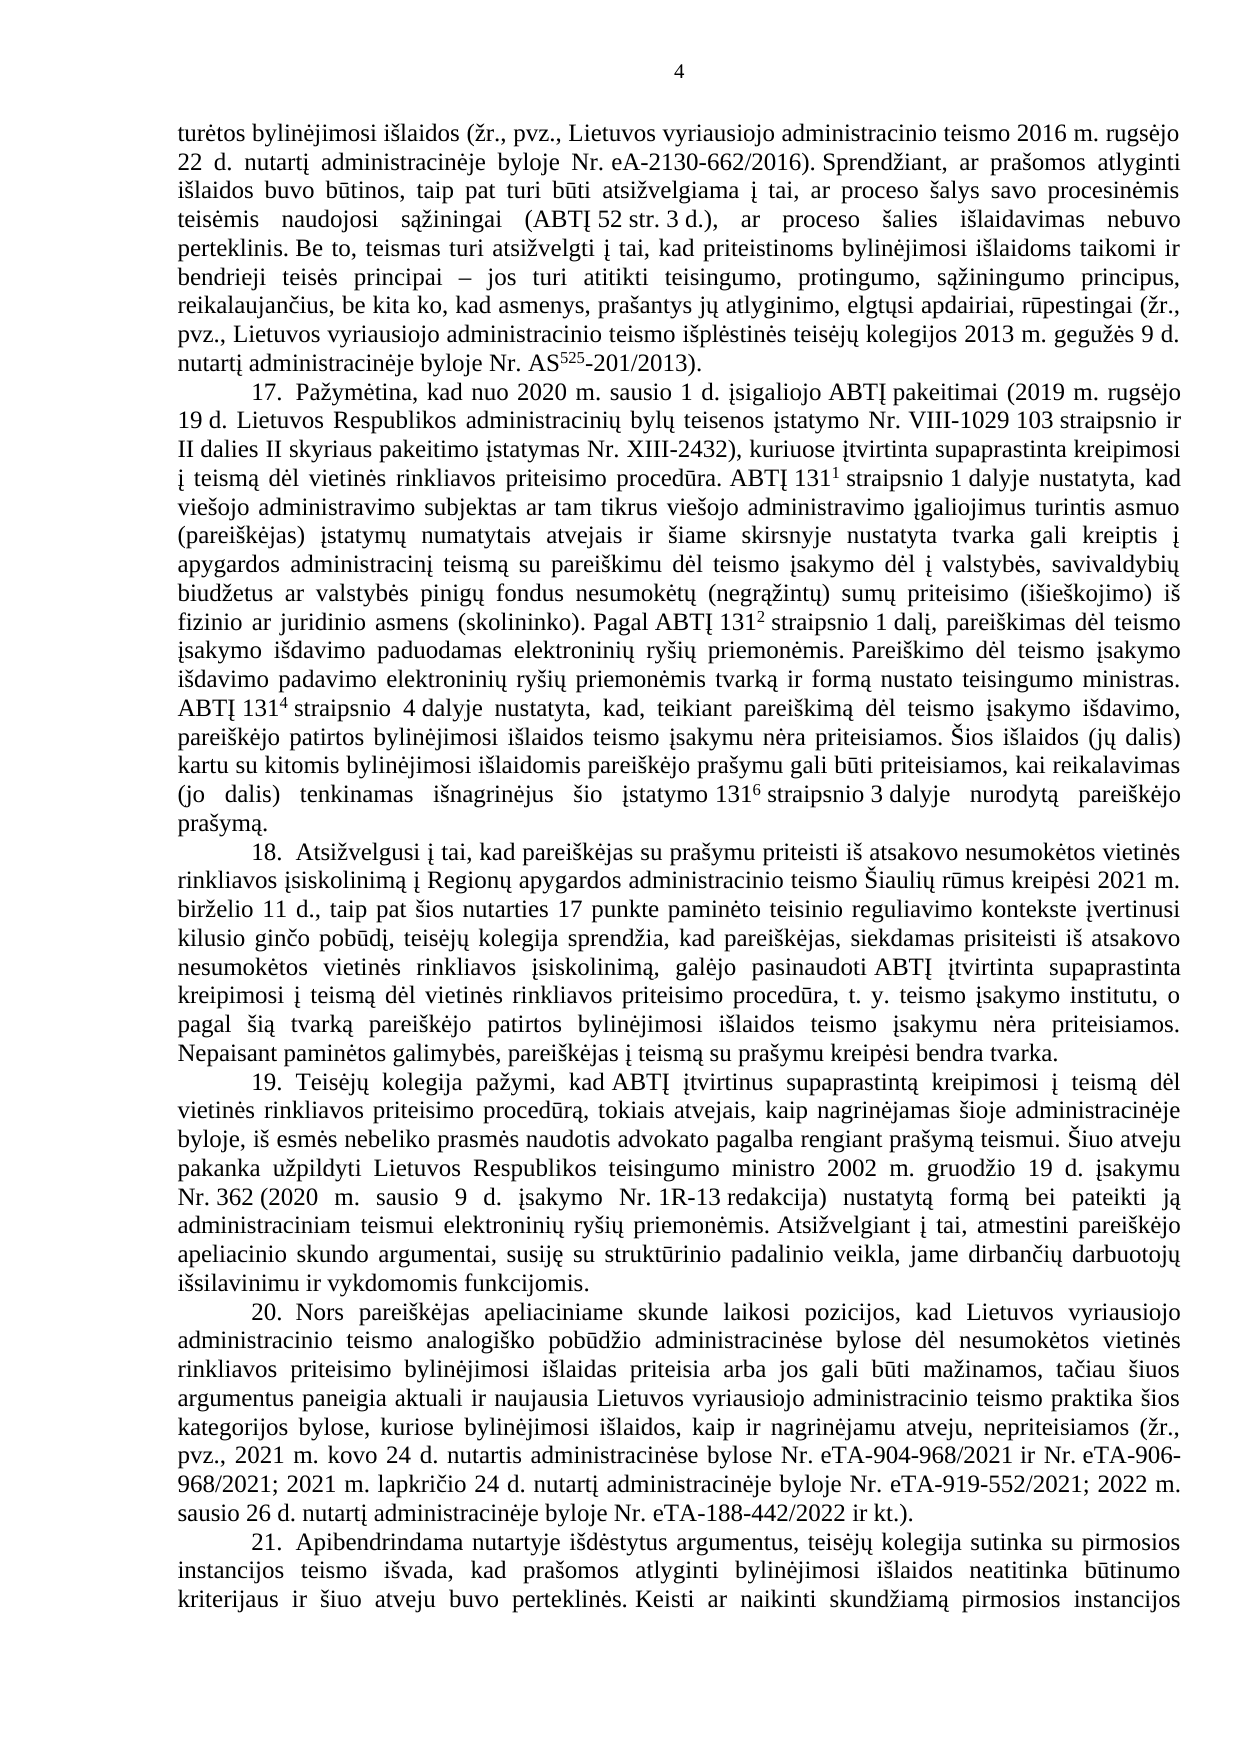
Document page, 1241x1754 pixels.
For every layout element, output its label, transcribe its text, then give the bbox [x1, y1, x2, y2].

text 20. Nors pareiškėjas apeliaciniame skunde laikosi pozicijos, kad Lietuvos vyriausiojo administracinio teismo analogiško pobūdžio administracinėse bylose dėl nesumokėtos vietinės rinkliavos priteisimo bylinėjimosi išlaidas priteisia arba jos gali būti mažinamos, tačiau šiuos argumentus paneigia aktuali ir naujausia Lietuvos vyriausiojo administracinio teismo praktika šios kategorijos bylose, kuriose bylinėjimosi išlaidos, kaip ir nagrinėjamu atveju, nepriteisiamos (žr., pvz., 2021 m. kovo 24 d. nutartis administracinėse bylose Nr. eTA-904-968/2021 ir Nr. eTA-906-968/2021; 2021 m. lapkričio 24 d. nutartį administracinėje byloje Nr. eTA-919-552/2021; 2022 m. sausio 26 d. nutartį administracinėje byloje Nr. eTA-188-442/2022 ir kt.). [177, 1297, 1181, 1527]
text 17. Pažymėtina, kad nuo 2020 m. sausio 1 d. įsigaliojo ABTĮ pakeitimai (2019 m. rugsėjo 19 d. Lietuvos Respublikos administracinių bylų teisenos įstatymo Nr. VIII-1029 103 straipsnio ir II dalies II skyriaus pakeitimo įstatymas Nr. XIII-2432), kuriuose įtvirtinta supaprastinta kreipimosi į teismą dėl vietinės rinkliavos priteisimo procedūra. ABTĮ 1311 straipsnio 1 dalyje nustatyta, kad viešojo administravimo subjektas ar tam tikrus viešojo administravimo įgaliojimus turintis asmuo (pareiškėjas) įstatymų numatytais atvejais ir šiame skirsnyje nustatyta tvarka gali kreiptis į apygardos administracinį teismą su pareiškimu dėl teismo įsakymo dėl į valstybės, savivaldybių biudžetus ar valstybės pinigų fondus nesumokėtų (negrąžintų) sumų priteisimo (išieškojimo) iš fizinio ar juridinio asmens (skolininko). Pagal ABTĮ 1312 straipsnio 1 dalį, pareiškimas dėl teismo įsakymo išdavimo paduodamas elektroninių ryšių priemonėmis. Pareiškimo dėl teismo įsakymo išdavimo padavimo elektroninių ryšių priemonėmis tvarką ir formą nustato teisingumo ministras. ABTĮ 1314 straipsnio 4 dalyje nustatyta, kad, teikiant pareiškimą dėl teismo įsakymo išdavimo, pareiškėjo patirtos bylinėjimosi išlaidos teismo įsakymu nėra priteisiamos. Šios išlaidos (jų dalis) kartu su kitomis bylinėjimosi išlaidomis pareiškėjo prašymu gali būti priteisiamos, kai reikalavimas (jo dalis) tenkinamas išnagrinėjus šio įstatymo 1316 straipsnio 3 dalyje nurodytą pareiškėjo prašymą. [177, 377, 1181, 837]
text 19. Teisėjų kolegija pažymi, kad ABTĮ įtvirtinus supaprastintą kreipimosi į teismą dėl vietinės rinkliavos priteisimo procedūrą, tokiais atvejais, kaip nagrinėjamas šioje administracinėje byloje, iš esmės nebeliko prasmės naudotis advokato pagalba rengiant prašymą teismui. Šiuo atveju pakanka užpildyti Lietuvos Respublikos teisingumo ministro 2002 m. gruodžio 19 d. įsakymu Nr. 362 (2020 m. sausio 9 d. įsakymo Nr. 1R-13 redakcija) nustatytą formą bei pateikti ją administraciniam teismui elektroninių ryšių priemonėmis. Atsižvelgiant į tai, atmestini pareiškėjo apeliacinio skundo argumentai, susiję su struktūrinio padalinio veikla, jame dirbančių darbuotojų išsilavinimu ir vykdomomis funkcijomis. [177, 1067, 1181, 1297]
text turėtos bylinėjimosi išlaidos (žr., pvz., Lietuvos vyriausiojo administracinio teismo 2016 m. rugsėjo 22 d. nutartį administracinėje byloje Nr. eA-2130-662/2016). Sprendžiant, ar prašomos atlyginti išlaidos buvo būtinos, taip pat turi būti atsižvelgiama į tai, ar proceso šalys savo procesinėmis teisėmis naudojosi sąžiningai (ABTĮ 52 str. 3 d.), ar proceso šalies išlaidavimas nebuvo perteklinis. Be to, teismas turi atsižvelgti į tai, kad priteistinoms bylinėjimosi išlaidoms taikomi ir bendrieji teisės principai – jos turi atitikti teisingumo, protingumo, sąžiningumo principus, reikalaujančius, be kita ko, kad asmenys, prašantys jų atlyginimo, elgtųsi apdairiai, rūpestingai (žr., pvz., Lietuvos vyriausiojo administracinio teismo išplėstinės teisėjų kolegijos 2013 m. gegužės 9 d. nutartį administracinėje byloje Nr. AS525-201/2013). [177, 118, 1181, 377]
text 18. Atsižvelgusi į tai, kad pareiškėjas su prašymu priteisti iš atsakovo nesumokėtos vietinės rinkliavos įsiskolinimą į Regionų apygardos administracinio teismo Šiaulių rūmus kreipėsi 2021 m. birželio 11 d., taip pat šios nutarties 17 punkte paminėto teisinio reguliavimo kontekste įvertinusi kilusio ginčo pobūdį, teisėjų kolegija sprendžia, kad pareiškėjas, siekdamas prisiteisti iš atsakovo nesumokėtos vietinės rinkliavos įsiskolinimą, galėjo pasinaudoti ABTĮ įtvirtinta supaprastinta kreipimosi į teismą dėl vietinės rinkliavos priteisimo procedūra, t. y. teismo įsakymo institutu, o pagal šią tvarką pareiškėjo patirtos bylinėjimosi išlaidos teismo įsakymu nėra priteisiamos. Nepaisant paminėtos galimybės, pareiškėjas į teismą su prašymu kreipėsi bendra tvarka. [177, 837, 1181, 1067]
text 21. Apibendrindama nutartyje išdėstytus argumentus, teisėjų kolegija sutinka su pirmosios instancijos teismo išvada, kad prašomos atlyginti bylinėjimosi išlaidos neatitinka būtinumo kriterijaus ir šiuo atveju buvo perteklinės. Keisti ar naikinti skundžiamą pirmosios instancijos [177, 1527, 1181, 1613]
